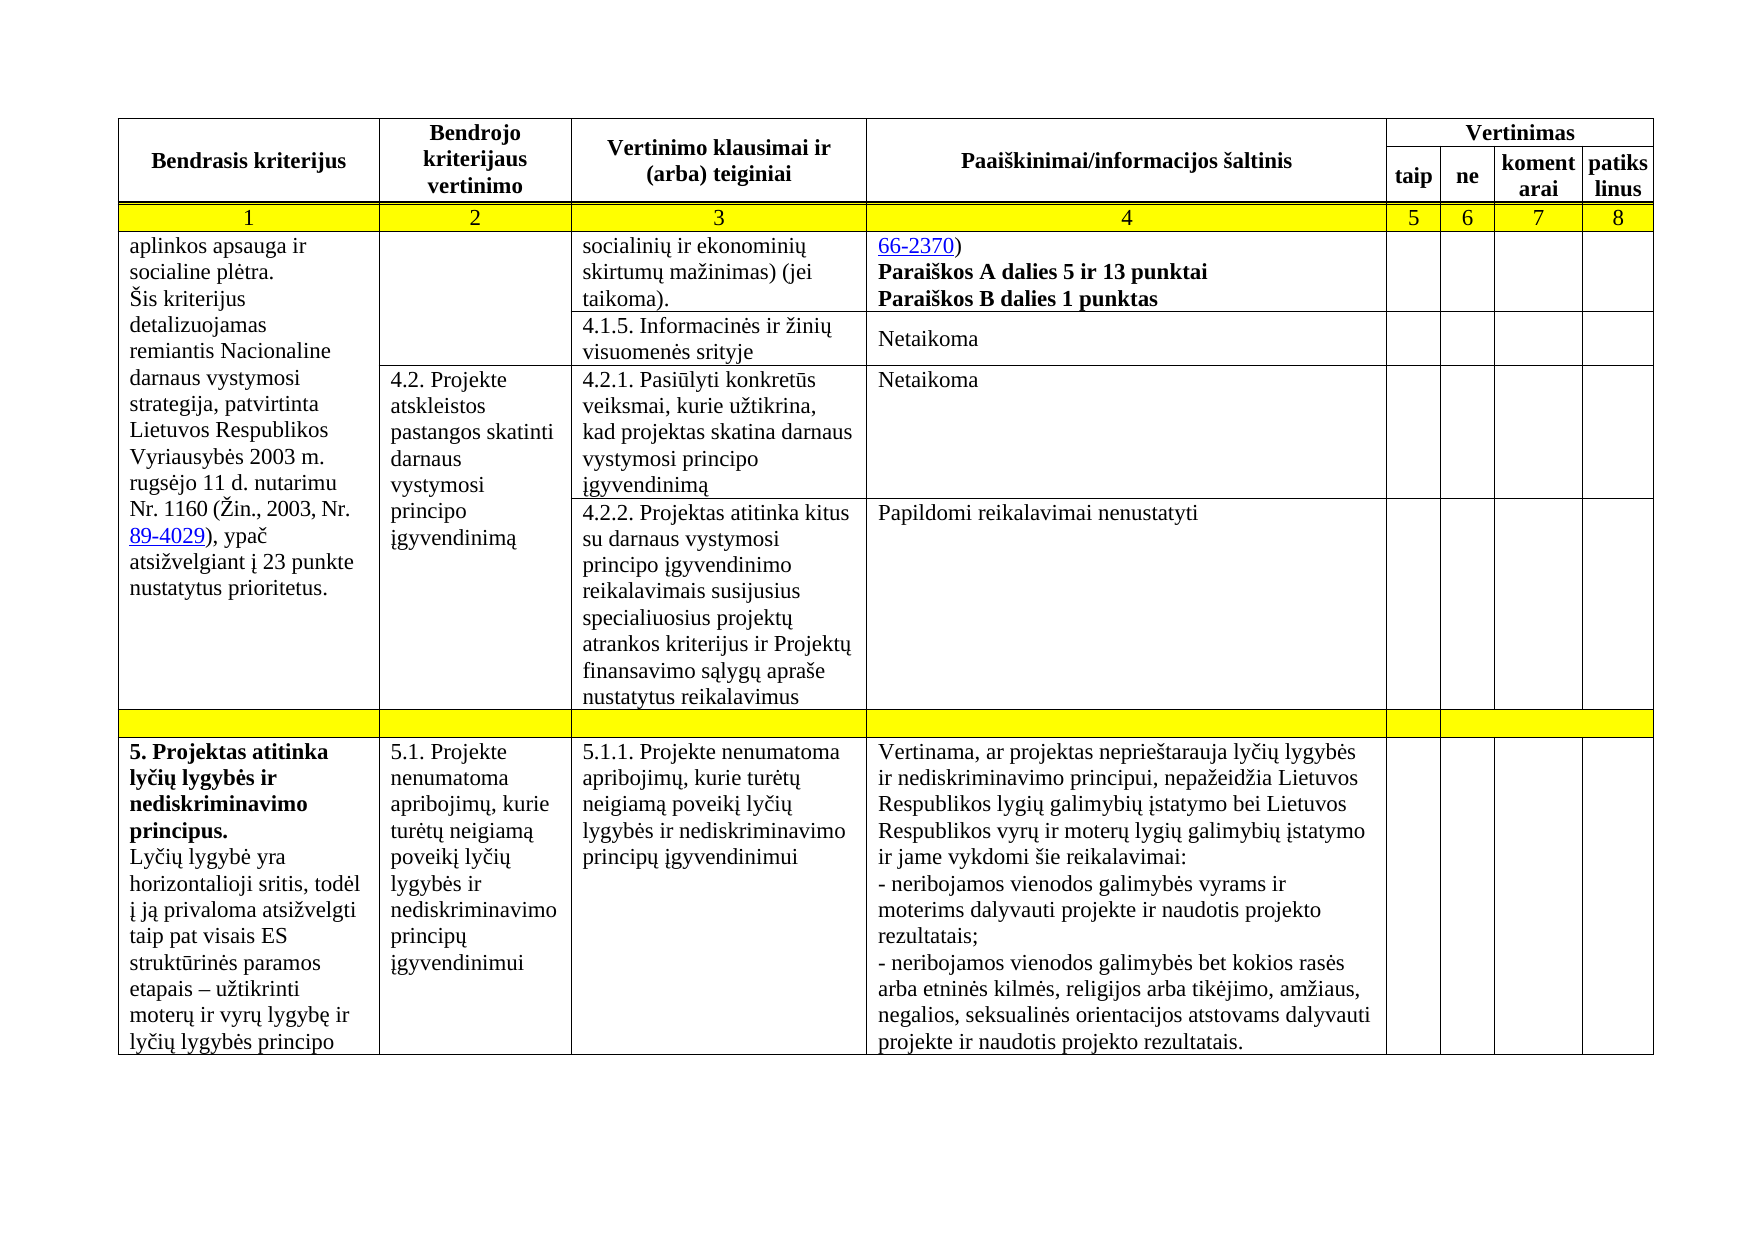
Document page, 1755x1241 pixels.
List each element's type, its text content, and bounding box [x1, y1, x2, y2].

table_header Vertinimo klausimai ir (arba) teiginiai [572, 119, 866, 201]
table_cell [1441, 232, 1494, 311]
table_header Bendrasis kriterijus [119, 119, 379, 201]
table_cell Netaikoma [867, 366, 1386, 497]
table_cell Netaikoma [867, 312, 1386, 365]
table_cell 8 [1583, 205, 1653, 231]
table_cell [1583, 232, 1653, 311]
table_cell ne [1441, 147, 1494, 201]
table_cell 1 [119, 205, 379, 231]
table_cell 7 [1495, 205, 1582, 231]
table_cell [1441, 366, 1494, 497]
table_cell taip [1387, 147, 1440, 201]
table_cell komentarai [1495, 147, 1582, 201]
table_cell [1387, 499, 1440, 709]
table_cell 4.2. Projekte atskleistos pastangos skatinti darnaus vystymosi principo įgyvendinimą [380, 366, 571, 709]
table_cell 5.1.1. Projekte nenumatoma apribojimų, kurie turėtų neigiamą poveikį lyčių lygybės ir nediskriminavimo principų įgyvendinimui [572, 738, 866, 1054]
table_cell 4.1.5. Informacinės ir žinių visuomenės srityje [572, 312, 866, 365]
table_cell [1583, 738, 1653, 1054]
table_cell patikslinus [1583, 147, 1653, 201]
table_cell [867, 710, 1386, 737]
table_cell [1495, 738, 1582, 1054]
table_cell aplinkos apsauga ir socialine plėtra. Šis kriterijus detalizuojamas remiantis Nacionaline darnaus vystymosi strategija, patvirtinta Lietuvos Respublikos Vyriausybės 2003 m. rugsėjo 11 d. nutarimu Nr. 1160 (Žin., 2003, Nr. 89-4029), ypač atsižvelgiant į 23 punkte nustatytus prioritetus. [119, 232, 379, 709]
table_cell [1441, 499, 1494, 709]
table_cell [1387, 710, 1440, 737]
table_cell [1387, 738, 1440, 1054]
table_cell Papildomi reikalavimai nenustatyti [867, 499, 1386, 709]
table_cell 5.1. Projekte nenumatoma apribojimų, kurie turėtų neigiamą poveikį lyčių lygybės ir nediskriminavimo principų įgyvendinimui [380, 738, 571, 1054]
table_cell 5. Projektas atitinka lyčių lygybės ir nediskriminavimo principus. Lyčių lygybė yra horizontalioji sritis, todėl į ją privaloma atsižvelgti taip pat visais ES struktūrinės paramos etapais – užtikrinti moterų ir vyrų lygybę ir lyčių lygybės principo [119, 738, 379, 1054]
table_header Bendrojo kriterijaus vertinimo aspektai [380, 119, 571, 201]
table_cell 4.2.1. Pasiūlyti konkretūs veiksmai, kurie užtikrina, kad projektas skatina darnaus vystymosi principo įgyvendinimą [572, 366, 866, 497]
table_cell 2 [380, 205, 571, 231]
table_cell [1441, 710, 1653, 737]
table_cell socialinių ir ekonominių skirtumų mažinimas) (jei taikoma). [572, 232, 866, 311]
table_cell 4 [867, 205, 1386, 231]
table_cell Vertinama, ar projektas neprieštarauja lyčių lygybės ir nediskriminavimo principui, nepažeidžia Lietuvos Respublikos lygių galimybių įstatymo bei Lietuvos Respublikos vyrų ir moterų lygių galimybių įstatymo ir jame vykdomi šie reikalavimai: - neribojamos vienodos galimybės vyrams ir moterims dalyvauti projekte ir naudotis projekto rezultatais; - neribojamos vienodos galimybės bet kokios rasės arba etninės kilmės, religijos arba tikėjimo, amžiaus, negalios, seksualinės orientacijos atstovams dalyvauti projekte ir naudotis projekto rezultatais. [867, 738, 1386, 1054]
table_cell [1387, 312, 1440, 365]
table_cell [380, 710, 571, 737]
table_cell 4.2.2. Projektas atitinka kitus su darnaus vystymosi principo įgyvendinimo reikalavimais susijusius specialiuosius projektų atrankos kriterijus ir Projektų finansavimo sąlygų apraše nustatytus reikalavimus [572, 499, 866, 709]
table_cell 66-2370) Paraiškos A dalies 5 ir 13 punktai Paraiškos B dalies 1 punktas [867, 232, 1386, 311]
table_cell [1583, 499, 1653, 709]
table_cell 5 [1387, 205, 1440, 231]
table_cell [1495, 366, 1582, 497]
table_cell [1495, 499, 1582, 709]
table_cell 3 [572, 205, 866, 231]
table_cell [1387, 232, 1440, 311]
table_cell 6 [1441, 205, 1494, 231]
table_cell [1583, 366, 1653, 497]
table_cell [1441, 738, 1494, 1054]
table_cell [1495, 232, 1582, 311]
table_header Vertinimas [1387, 119, 1653, 146]
table_cell [1441, 312, 1494, 365]
table_cell [1583, 312, 1653, 365]
table_cell [1387, 366, 1440, 497]
table_cell [1495, 312, 1582, 365]
table_cell [380, 232, 571, 365]
table_cell [119, 710, 379, 737]
table_cell [572, 710, 866, 737]
table_header Paaiškinimai/informacijos šaltinis [867, 119, 1386, 201]
